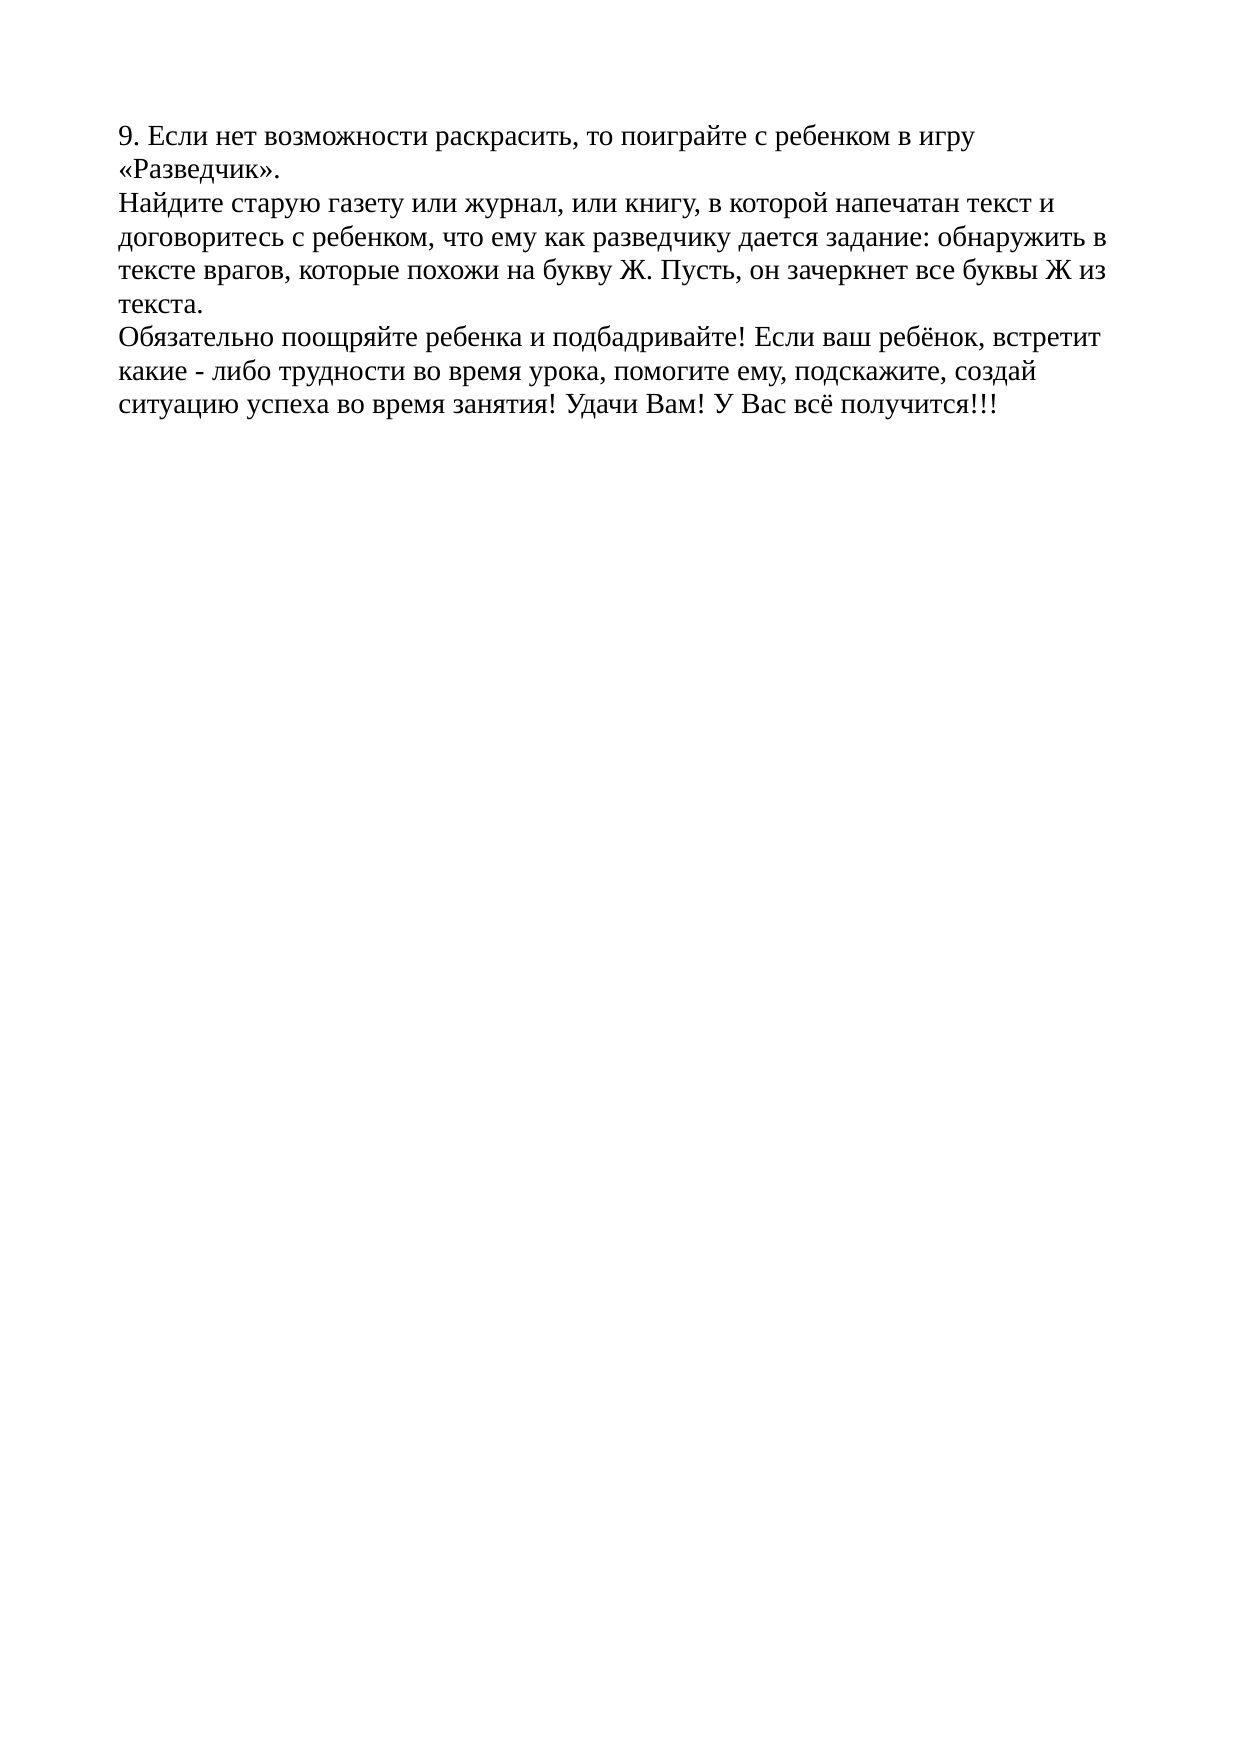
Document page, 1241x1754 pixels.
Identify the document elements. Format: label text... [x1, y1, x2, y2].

text Найдите старую газету или журнал, или книгу, в которой напечатан текст и договоритесь с ребенком, что ему как разведчику дается задание: обнаружить в тексте врагов, которые похожи на букву Ж. Пусть, он зачеркнет все буквы Ж из текста. [118, 185, 1122, 319]
text 9. Если нет возможности раскрасить, то поиграйте с ребенком в игру «Разведчик». [118, 118, 1122, 185]
text Обязательно поощряйте ребенка и подбадривайте! Если ваш ребёнок, встретит какие - либо трудности во время урока, помогите ему, подскажите, создай ситуацию успеха во время занятия! Удачи Вам! У Вас всё получится!!! [118, 319, 1122, 420]
